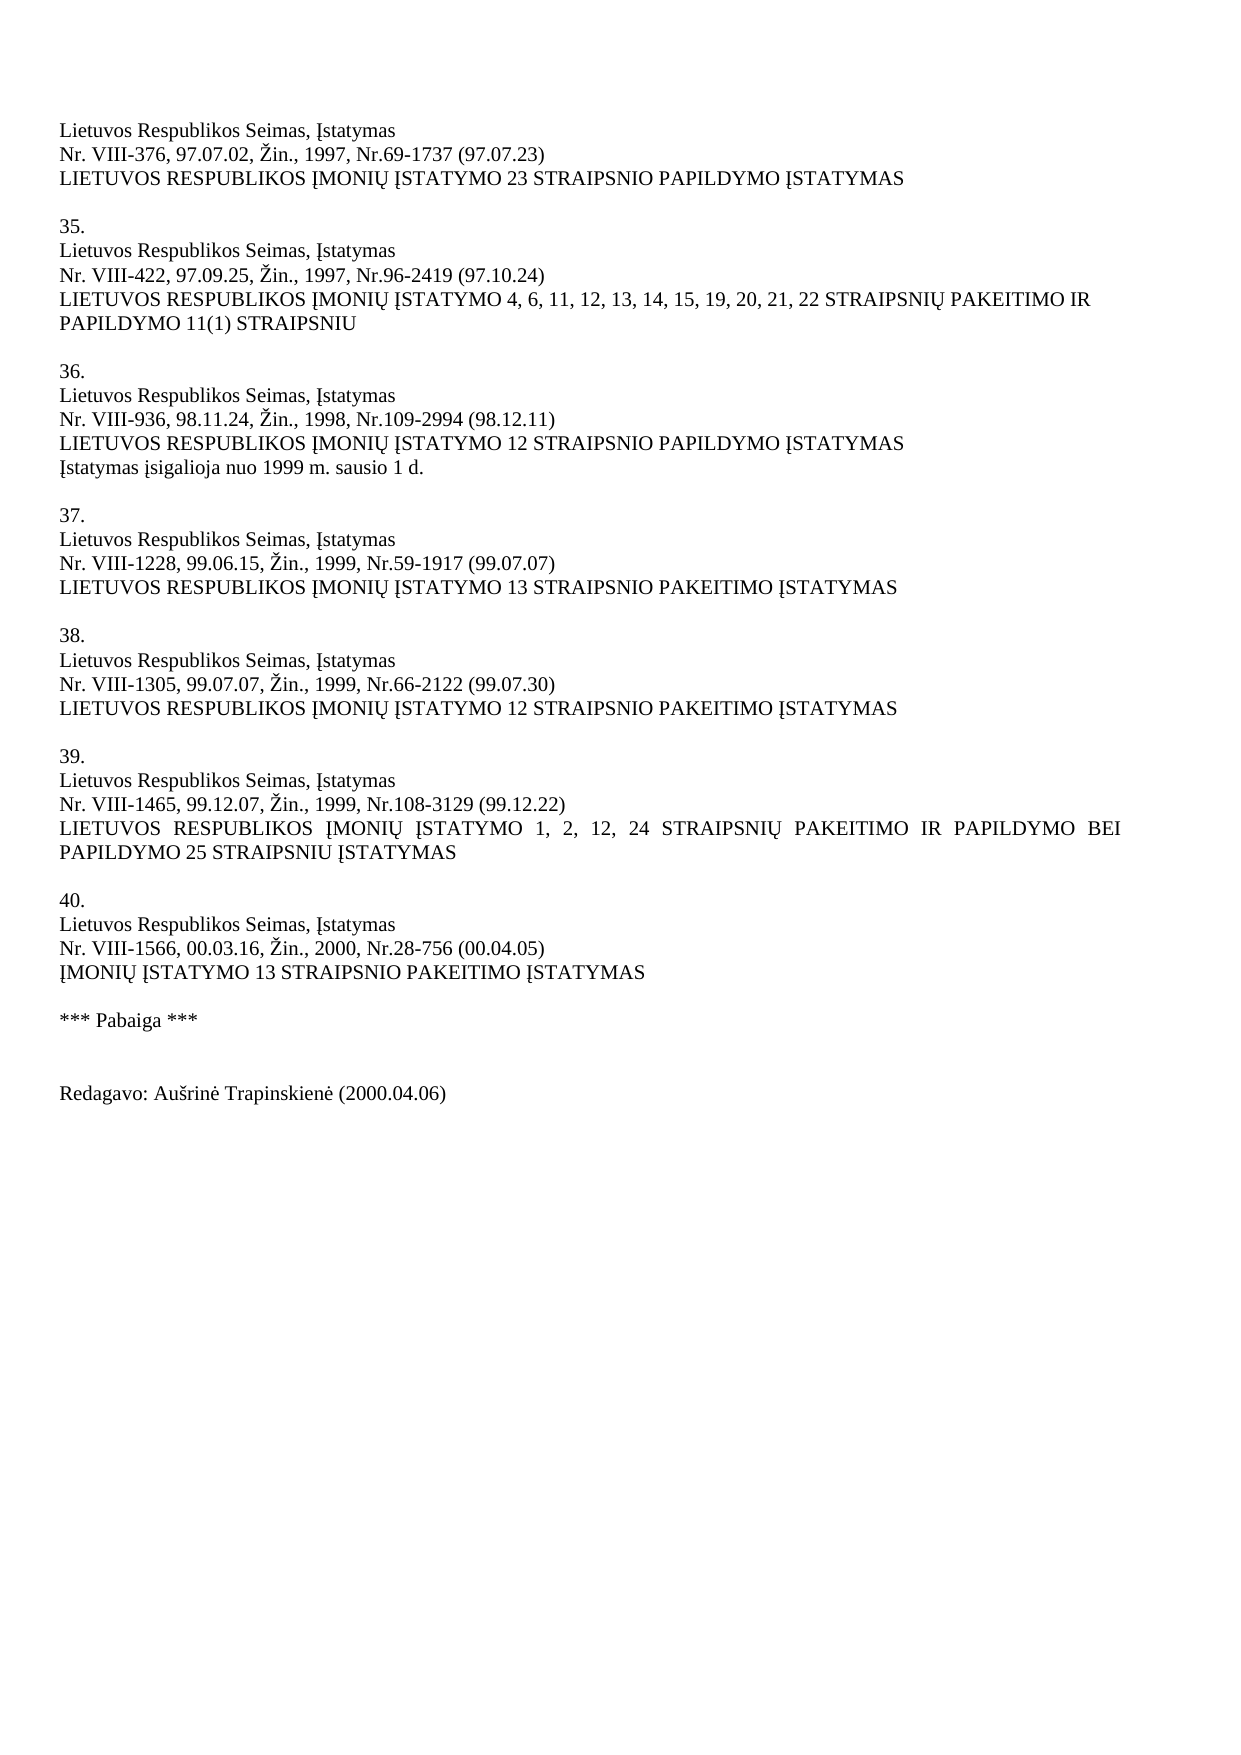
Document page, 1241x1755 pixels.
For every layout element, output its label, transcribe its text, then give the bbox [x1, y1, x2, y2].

text Nr. VIII-936, 98.11.24, Žin., 1998, Nr.109-2994 (98.12.11) [59, 407, 1122, 431]
text LIETUVOS RESPUBLIKOS ĮMONIŲ ĮSTATYMO 1, 2, 12, 24 STRAIPSNIŲ PAKEITIMO IR PAPILDYMO BEI PAPILDYMO 25 STRAIPSNIU ĮSTATYMAS [59, 816, 1122, 864]
text Nr. VIII-1566, 00.03.16, Žin., 2000, Nr.28-756 (00.04.05) [59, 936, 1122, 960]
text LIETUVOS RESPUBLIKOS ĮMONIŲ ĮSTATYMO 4, 6, 11, 12, 13, 14, 15, 19, 20, 21, 22 STRAIPSNIŲ PAKEITIMO IR PAPILDYMO 11(1) STRAIPSNIU [59, 287, 1122, 335]
text Lietuvos Respublikos Seimas, Įstatymas [59, 238, 1122, 262]
text 37. [59, 503, 1122, 527]
text Lietuvos Respublikos Seimas, Įstatymas [59, 118, 1122, 142]
text Lietuvos Respublikos Seimas, Įstatymas [59, 912, 1122, 936]
text Lietuvos Respublikos Seimas, Įstatymas [59, 383, 1122, 407]
text 35. [59, 214, 1122, 238]
text Nr. VIII-376, 97.07.02, Žin., 1997, Nr.69-1737 (97.07.23) [59, 142, 1122, 166]
text Lietuvos Respublikos Seimas, Įstatymas [59, 647, 1122, 672]
text Nr. VIII-1305, 99.07.07, Žin., 1999, Nr.66-2122 (99.07.30) [59, 672, 1122, 696]
text 36. [59, 359, 1122, 383]
text Įstatymas įsigalioja nuo 1999 m. sausio 1 d. [59, 455, 1122, 479]
text Nr. VIII-1465, 99.12.07, Žin., 1999, Nr.108-3129 (99.12.22) [59, 792, 1122, 816]
text ĮMONIŲ ĮSTATYMO 13 STRAIPSNIO PAKEITIMO ĮSTATYMAS [59, 960, 1122, 984]
text Redagavo: Aušrinė Trapinskienė (2000.04.06) [59, 1081, 1122, 1105]
text Nr. VIII-1228, 99.06.15, Žin., 1999, Nr.59-1917 (99.07.07) [59, 551, 1122, 575]
text LIETUVOS RESPUBLIKOS ĮMONIŲ ĮSTATYMO 12 STRAIPSNIO PAPILDYMO ĮSTATYMAS [59, 431, 1122, 455]
text Lietuvos Respublikos Seimas, Įstatymas [59, 768, 1122, 792]
text LIETUVOS RESPUBLIKOS ĮMONIŲ ĮSTATYMO 12 STRAIPSNIO PAKEITIMO ĮSTATYMAS [59, 696, 1122, 720]
text 40. [59, 888, 1122, 912]
text Nr. VIII-422, 97.09.25, Žin., 1997, Nr.96-2419 (97.10.24) [59, 262, 1122, 287]
text LIETUVOS RESPUBLIKOS ĮMONIŲ ĮSTATYMO 13 STRAIPSNIO PAKEITIMO ĮSTATYMAS [59, 575, 1122, 599]
text 38. [59, 623, 1122, 647]
text *** Pabaiga *** [59, 1008, 1122, 1032]
text Lietuvos Respublikos Seimas, Įstatymas [59, 527, 1122, 551]
text LIETUVOS RESPUBLIKOS ĮMONIŲ ĮSTATYMO 23 STRAIPSNIO PAPILDYMO ĮSTATYMAS [59, 166, 1122, 190]
text 39. [59, 744, 1122, 768]
